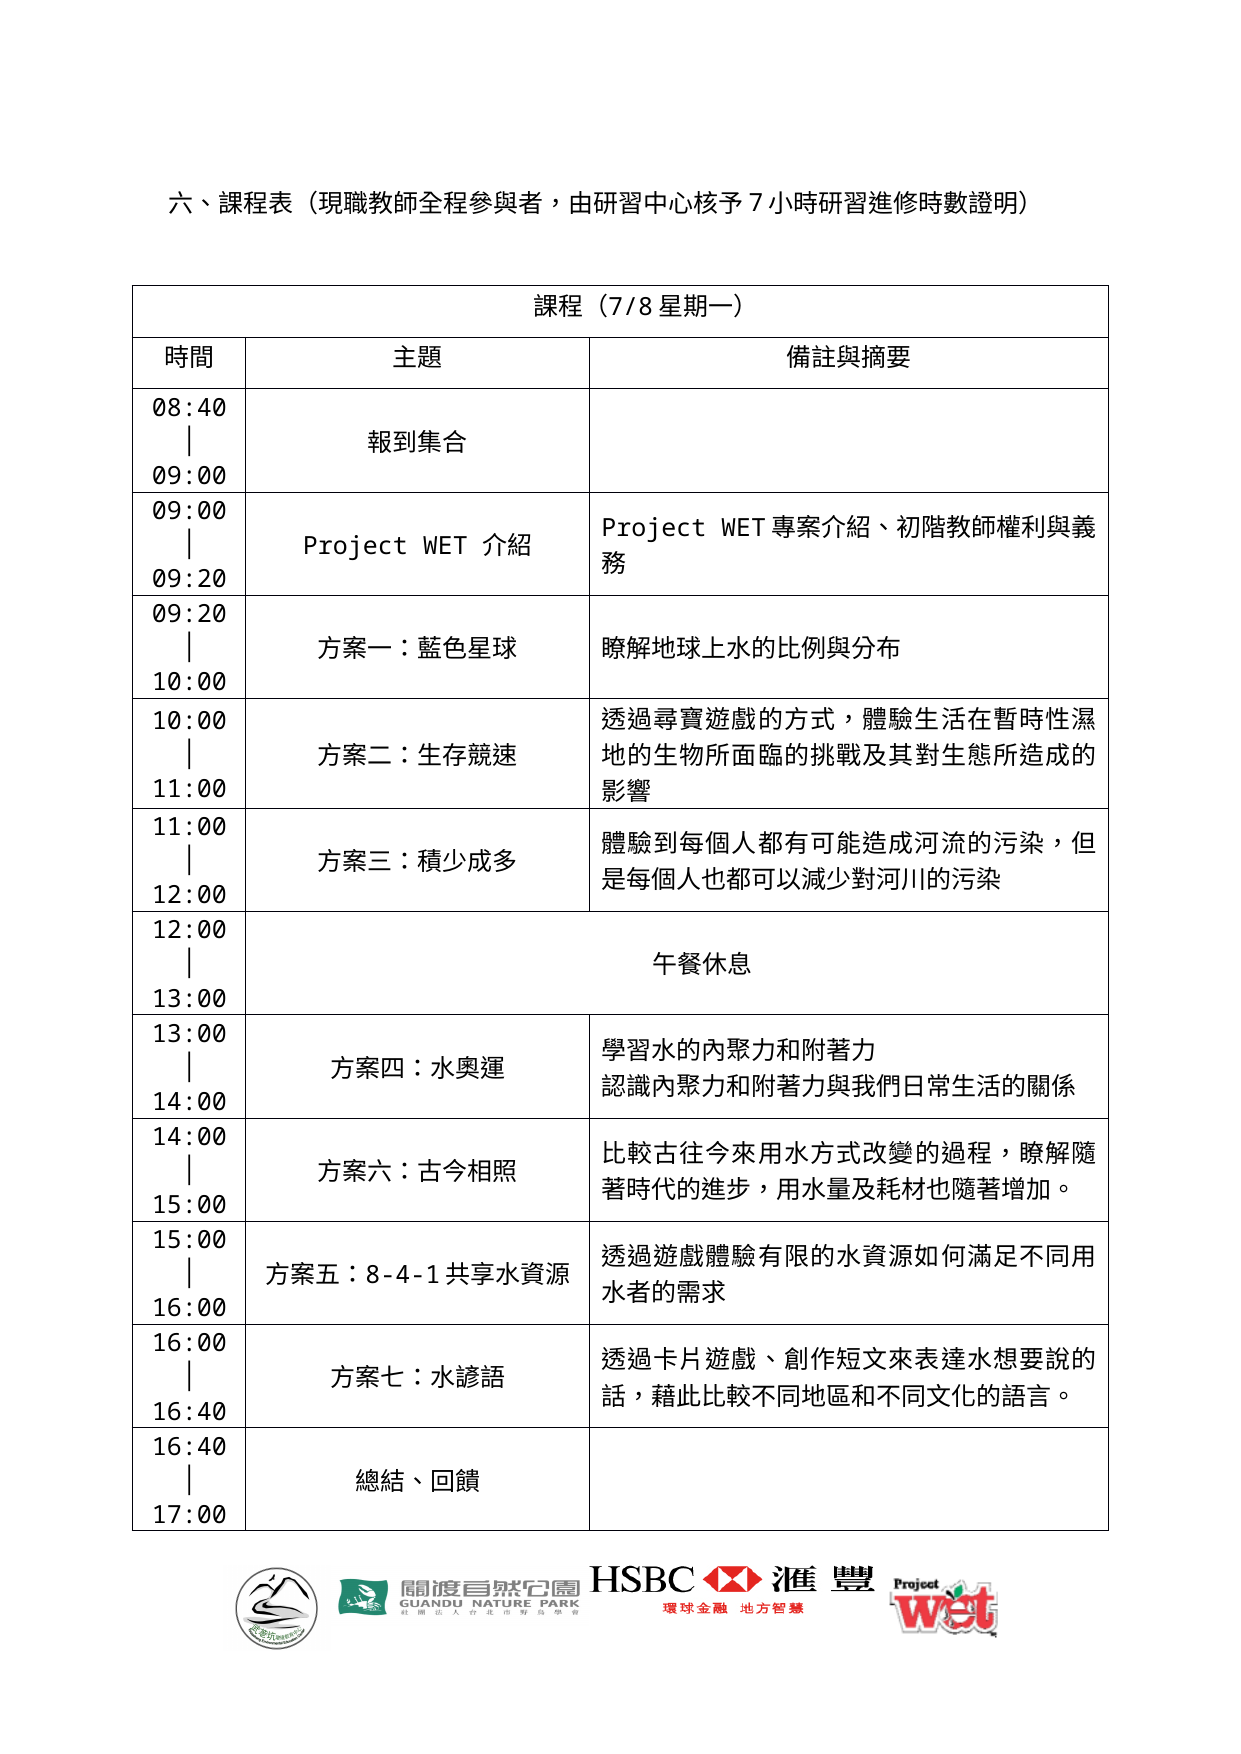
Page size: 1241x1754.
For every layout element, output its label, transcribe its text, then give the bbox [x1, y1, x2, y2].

table_cell 瞭解地球上水的比例與分布 [590, 596, 1108, 698]
table_cell 方案二：生存競速 [246, 699, 589, 808]
table_cell [590, 1428, 1108, 1530]
table_cell 10:00 │ 11:00 [133, 699, 245, 808]
table_cell 透過卡片遊戲、創作短文來表達水想要說的話，藉此比較不同地區和不同文化的語言。 [590, 1325, 1108, 1427]
table_cell 透過尋寶遊戲的方式，體驗生活在暫時性濕地的生物所面臨的挑戰及其對生態所造成的影響 [590, 699, 1108, 808]
table_cell 主題 [246, 338, 589, 388]
table_header 課程（7/8星期一） [133, 286, 1108, 337]
table_cell 學習水的內聚力和附著力 認識內聚力和附著力與我們日常生活的關係 [590, 1015, 1108, 1117]
table_cell 方案五：8-4-1共享水資源 [246, 1222, 589, 1324]
table_cell 13:00 │ 14:00 [133, 1015, 245, 1117]
table_cell 體驗到每個人都有可能造成河流的污染，但是每個人也都可以減少對河川的污染 [590, 809, 1108, 911]
table_cell 方案六：古今相照 [246, 1119, 589, 1221]
table_cell 15:00 │ 16:00 [133, 1222, 245, 1324]
table_cell [590, 389, 1108, 492]
table_cell 方案三：積少成多 [246, 809, 589, 911]
table_cell 方案一：藍色星球 [246, 596, 589, 698]
table_cell 比較古往今來用水方式改變的過程，瞭解隨著時代的進步，用水量及耗材也隨著增加。 [590, 1119, 1108, 1221]
table_cell 14:00 │ 15:00 [133, 1119, 245, 1221]
table_cell 16:00 │ 16:40 [133, 1325, 245, 1427]
table_cell 時間 [133, 338, 245, 388]
table_cell 方案七：水諺語 [246, 1325, 589, 1427]
table_cell 08:40 │ 09:00 [133, 389, 245, 492]
table_cell 透過遊戲體驗有限的水資源如何滿足不同用水者的需求 [590, 1222, 1108, 1324]
table_cell 09:20 │ 10:00 [133, 596, 245, 698]
list 課程表（現職教師全程參與者，由研習中心核予7小時研習進修時數證明） [168, 160, 1122, 223]
table_cell 總結、回饋 [246, 1428, 589, 1530]
table_cell 11:00 │ 12:00 [133, 809, 245, 911]
table_cell 方案四：水奧運 [246, 1015, 589, 1117]
table_cell 午餐休息 [246, 912, 1108, 1014]
table_cell 備註與摘要 [590, 338, 1108, 388]
table_cell 16:40 │ 17:00 [133, 1428, 245, 1530]
table_cell 09:00 │ 09:20 [133, 493, 245, 595]
table_cell 報到集合 [246, 389, 589, 492]
table_cell 12:00 │ 13:00 [133, 912, 245, 1014]
table_cell Project WET專案介紹、初階教師權利與義務 [590, 493, 1108, 595]
table_cell Project WET 介紹 [246, 493, 589, 595]
